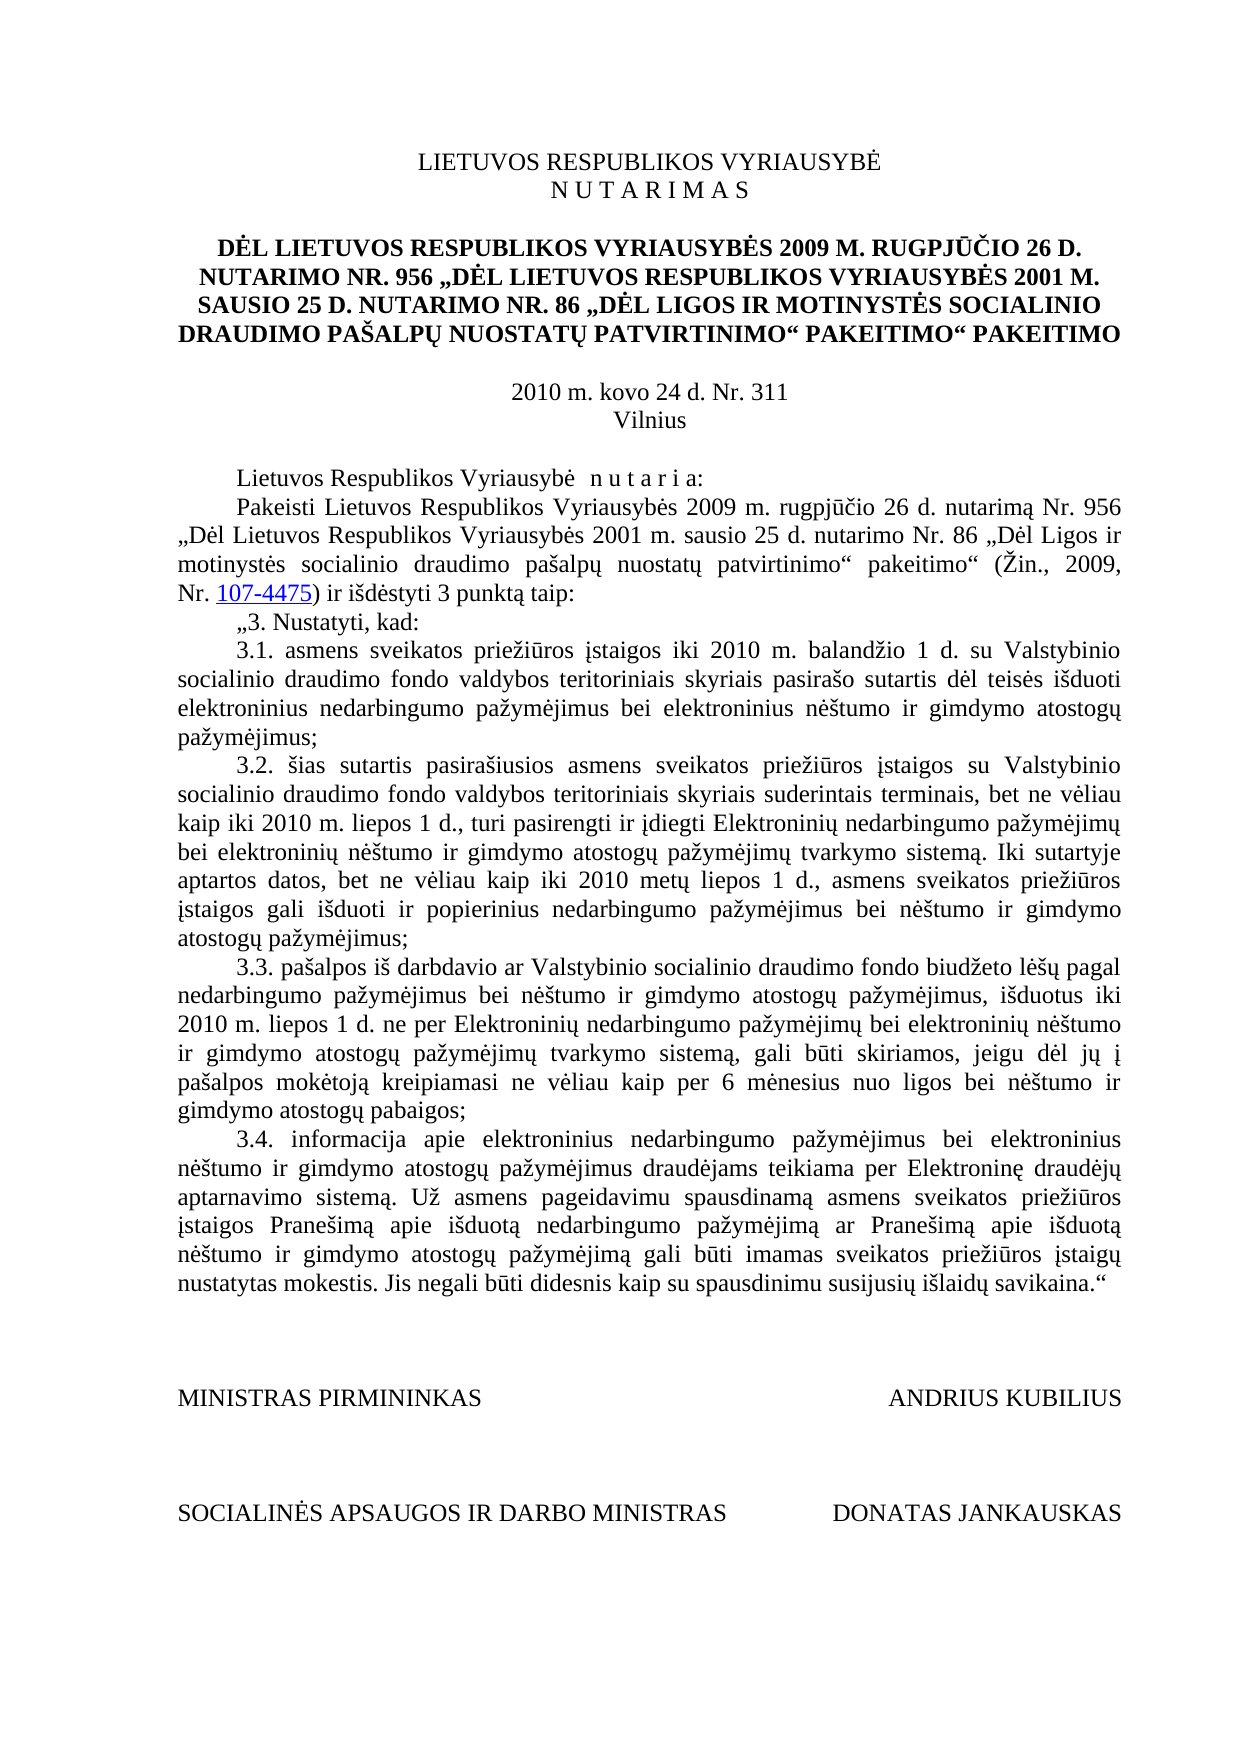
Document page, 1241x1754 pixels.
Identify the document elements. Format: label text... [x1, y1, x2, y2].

text Vilnius [177, 406, 1122, 434]
text 2010 m. kovo 24 d. Nr. 311 [177, 377, 1122, 406]
text Pakeisti Lietuvos Respublikos Vyriausybės 2009 m. rugpjūčio 26 d. nutarimą Nr. 956 „Dėl Lietuvos Respublikos Vyriausybės 2001 m. sausio 25 d. nutarimo Nr. 86 „Dėl Ligos ir motinystės socialinio draudimo pašalpų nuostatų patvirtinimo“ pakeitimo“ (Žin., 2009, Nr. 107-4475) ir išdėstyti 3 punktą taip: [177, 492, 1122, 607]
text SOCIALINĖS APSAUGOS IR DARBO MINISTRAS DONATAS JANKAUSKAS [177, 1498, 1122, 1527]
text Lietuvos Respublikos Vyriausybė [177, 147, 1122, 176]
text NUTARIMAS [177, 176, 1122, 204]
text „3. Nustatyti, kad: [177, 607, 1122, 636]
text 3.3. pašalpos iš darbdavio ar Valstybinio socialinio draudimo fondo biudžeto lėšų pagal nedarbingumo pažymėjimus bei nėštumo ir gimdymo atostogų pažymėjimus, išduotus iki 2010 m. liepos 1 d. ne per Elektroninių nedarbingumo pažymėjimų bei elektroninių nėštumo ir gimdymo atostogų pažymėjimų tvarkymo sistemą, gali būti skiriamos, jeigu dėl jų į pašalpos mokėtoją kreipiamasi ne vėliau kaip per 6 mėnesius nuo ligos bei nėštumo ir gimdymo atostogų pabaigos; [177, 952, 1122, 1124]
text DĖL LIETUVOS RESPUBLIKOS VYRIAUSYBĖS 2009 M. RUGPJŪČIO 26 D. NUTARIMO NR. 956 „DĖL LIETUVOS RESPUBLIKOS VYRIAUSYBĖS 2001 M. SAUSIO 25 D. NUTARIMO NR. 86 „DĖL LIGOS IR MOTINYSTĖS SOCIALINIO DRAUDIMO PAŠALPŲ NUOSTATŲ PATVIRTINIMO“ PAKEITIMO“ PAKEITIMO [177, 233, 1122, 348]
text 3.1. asmens sveikatos priežiūros įstaigos iki 2010 m. balandžio 1 d. su Valstybinio socialinio draudimo fondo valdybos teritoriniais skyriais pasirašo sutartis dėl teisės išduoti elektroninius nedarbingumo pažymėjimus bei elektroninius nėštumo ir gimdymo atostogų pažymėjimus; [177, 636, 1122, 751]
text 3.4. informacija apie elektroninius nedarbingumo pažymėjimus bei elektroninius nėštumo ir gimdymo atostogų pažymėjimus draudėjams teikiama per Elektroninę draudėjų aptarnavimo sistemą. Už asmens pageidavimu spausdinamą asmens sveikatos priežiūros įstaigos Pranešimą apie išduotą nedarbingumo pažymėjimą ar Pranešimą apie išduotą nėštumo ir gimdymo atostogų pažymėjimą gali būti imamas sveikatos priežiūros įstaigų nustatytas mokestis. Jis negali būti didesnis kaip su spausdinimu susijusių išlaidų savikaina.“ [177, 1124, 1122, 1297]
text MINISTRAS PIRMININKAS ANDRIUS KUBILIUS [177, 1383, 1122, 1412]
text Lietuvos Respublikos Vyriausybė nutaria: [177, 463, 1122, 492]
text 3.2. šias sutartis pasirašiusios asmens sveikatos priežiūros įstaigos su Valstybinio socialinio draudimo fondo valdybos teritoriniais skyriais suderintais terminais, bet ne vėliau kaip iki 2010 m. liepos 1 d., turi pasirengti ir įdiegti Elektroninių nedarbingumo pažymėjimų bei elektroninių nėštumo ir gimdymo atostogų pažymėjimų tvarkymo sistemą. Iki sutartyje aptartos datos, bet ne vėliau kaip iki 2010 metų liepos 1 d., asmens sveikatos priežiūros įstaigos gali išduoti ir popierinius nedarbingumo pažymėjimus bei nėštumo ir gimdymo atostogų pažymėjimus; [177, 751, 1122, 952]
